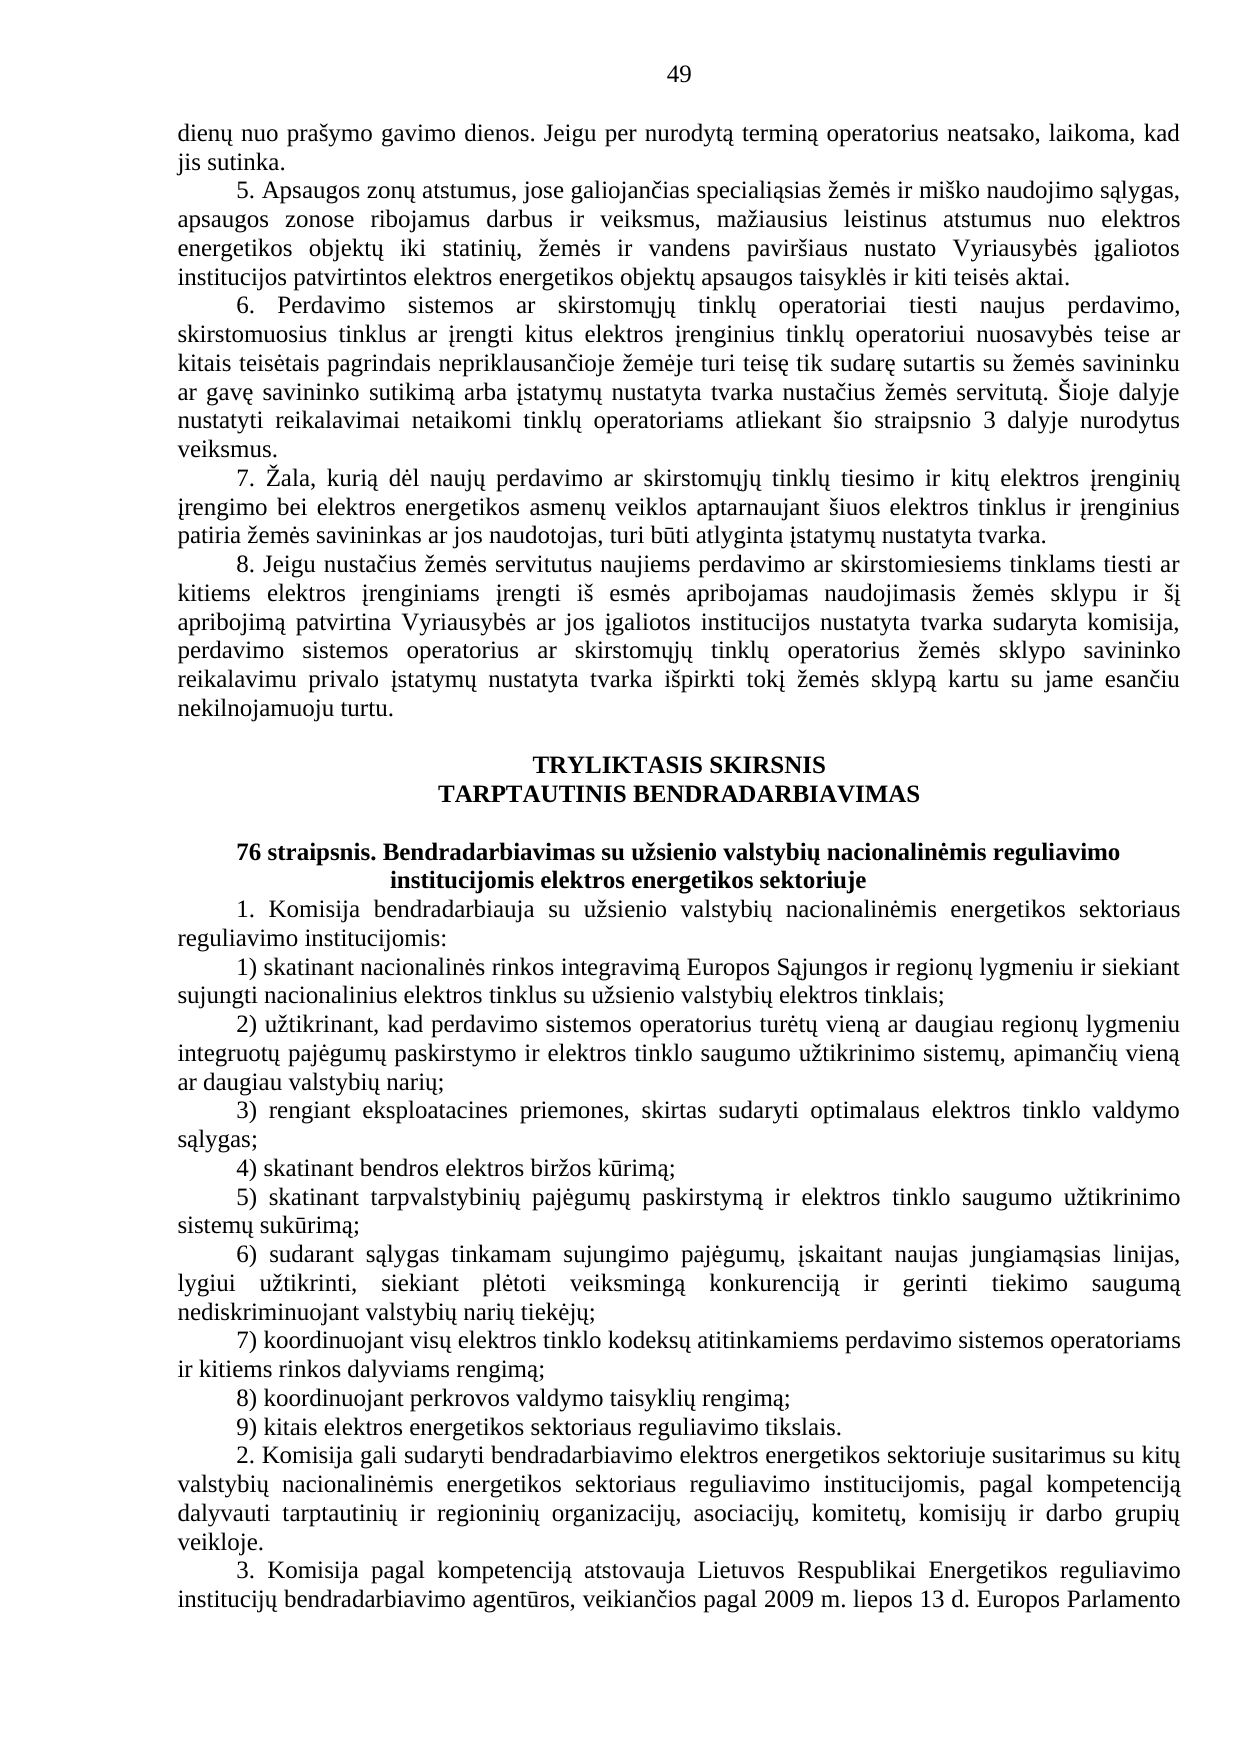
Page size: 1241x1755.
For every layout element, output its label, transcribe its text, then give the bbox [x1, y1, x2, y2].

text dienų nuo prašymo gavimo dienos. Jeigu per nurodytą terminą operatorius neatsako, laikoma, kad jis sutinka. [177, 118, 1181, 176]
text 7) koordinuojant visų elektros tinklo kodeksų atitinkamiems perdavimo sistemos operatoriams ir kitiems rinkos dalyviams rengimą; [177, 1326, 1181, 1383]
text 7. Žala, kurią dėl naujų perdavimo ar skirstomųjų tinklų tiesimo ir kitų elektros įrenginių įrengimo bei elektros energetikos asmenų veiklos aptarnaujant šiuos elektros tinklus ir įrenginius patiria žemės savininkas ar jos naudotojas, turi būti atlyginta įstatymų nustatyta tvarka. [177, 463, 1181, 549]
text 5) skatinant tarpvalstybinių pajėgumų paskirstymą ir elektros tinklo saugumo užtikrinimo sistemų sukūrimą; [177, 1182, 1181, 1239]
text 9) kitais elektros energetikos sektoriaus reguliavimo tikslais. [177, 1412, 1181, 1441]
text 3. Komisija pagal kompetenciją atstovauja Lietuvos Respublikai Energetikos reguliavimo institucijų bendradarbiavimo agentūros, veikiančios pagal 2009 m. liepos 13 d. Europos Parlamento [177, 1556, 1181, 1613]
text 8. Jeigu nustačius žemės servitutus naujiems perdavimo ar skirstomiesiems tinklams tiesti ar kitiems elektros įrenginiams įrengti iš esmės apribojamas naudojimasis žemės sklypu ir šį apribojimą patvirtina Vyriausybės ar jos įgaliotos institucijos nustatyta tvarka sudaryta komisija, perdavimo sistemos operatorius ar skirstomųjų tinklų operatorius žemės sklypo savininko reikalavimu privalo įstatymų nustatyta tvarka išpirkti tokį žemės sklypą kartu su jame esančiu nekilnojamuoju turtu. [177, 549, 1181, 722]
text 1. Komisija bendradarbiauja su užsienio valstybių nacionalinėmis energetikos sektoriaus reguliavimo institucijomis: [177, 894, 1181, 952]
text 2) užtikrinant, kad perdavimo sistemos operatorius turėtų vieną ar daugiau regionų lygmeniu integruotų pajėgumų paskirstymo ir elektros tinklo saugumo užtikrinimo sistemų, apimančių vieną ar daugiau valstybių narių; [177, 1009, 1181, 1096]
text TRYLIKTASIS SKIRSNIS [177, 751, 1181, 779]
text 6) sudarant sąlygas tinkamam sujungimo pajėgumų, įskaitant naujas jungiamąsias linijas, lygiui užtikrinti, siekiant plėtoti veiksmingą konkurenciją ir gerinti tiekimo saugumą nediskriminuojant valstybių narių tiekėjų; [177, 1239, 1181, 1326]
text 76 straipsnis. Bendradarbiavimas su užsienio valstybių nacionalinėmis reguliavimo institucijomis elektros energetikos sektoriuje [236, 837, 1181, 894]
text 4) skatinant bendros elektros biržos kūrimą; [177, 1153, 1181, 1182]
text 5. Apsaugos zonų atstumus, jose galiojančias specialiąsias žemės ir miško naudojimo sąlygas, apsaugos zonose ribojamus darbus ir veiksmus, mažiausius leistinus atstumus nuo elektros energetikos objektų iki statinių, žemės ir vandens paviršiaus nustato Vyriausybės įgaliotos institucijos patvirtintos elektros energetikos objektų apsaugos taisyklės ir kiti teisės aktai. [177, 176, 1181, 291]
text 6. Perdavimo sistemos ar skirstomųjų tinklų operatoriai tiesti naujus perdavimo, skirstomuosius tinklus ar įrengti kitus elektros įrenginius tinklų operatoriui nuosavybės teise ar kitais teisėtais pagrindais nepriklausančioje žemėje turi teisę tik sudarę sutartis su žemės savininku ar gavę savininko sutikimą arba įstatymų nustatyta tvarka nustačius žemės servitutą. Šioje dalyje nustatyti reikalavimai netaikomi tinklų operatoriams atliekant šio straipsnio 3 dalyje nurodytus veiksmus. [177, 291, 1181, 463]
text TARPTAUTINIS BENDRADARBIAVIMAS [177, 779, 1181, 808]
text 8) koordinuojant perkrovos valdymo taisyklių rengimą; [177, 1383, 1181, 1412]
text 3) rengiant eksploatacines priemones, skirtas sudaryti optimalaus elektros tinklo valdymo sąlygas; [177, 1096, 1181, 1153]
text 1) skatinant nacionalinės rinkos integravimą Europos Sąjungos ir regionų lygmeniu ir siekiant sujungti nacionalinius elektros tinklus su užsienio valstybių elektros tinklais; [177, 952, 1181, 1009]
text 2. Komisija gali sudaryti bendradarbiavimo elektros energetikos sektoriuje susitarimus su kitų valstybių nacionalinėmis energetikos sektoriaus reguliavimo institucijomis, pagal kompetenciją dalyvauti tarptautinių ir regioninių organizacijų, asociacijų, komitetų, komisijų ir darbo grupių veikloje. [177, 1441, 1181, 1556]
